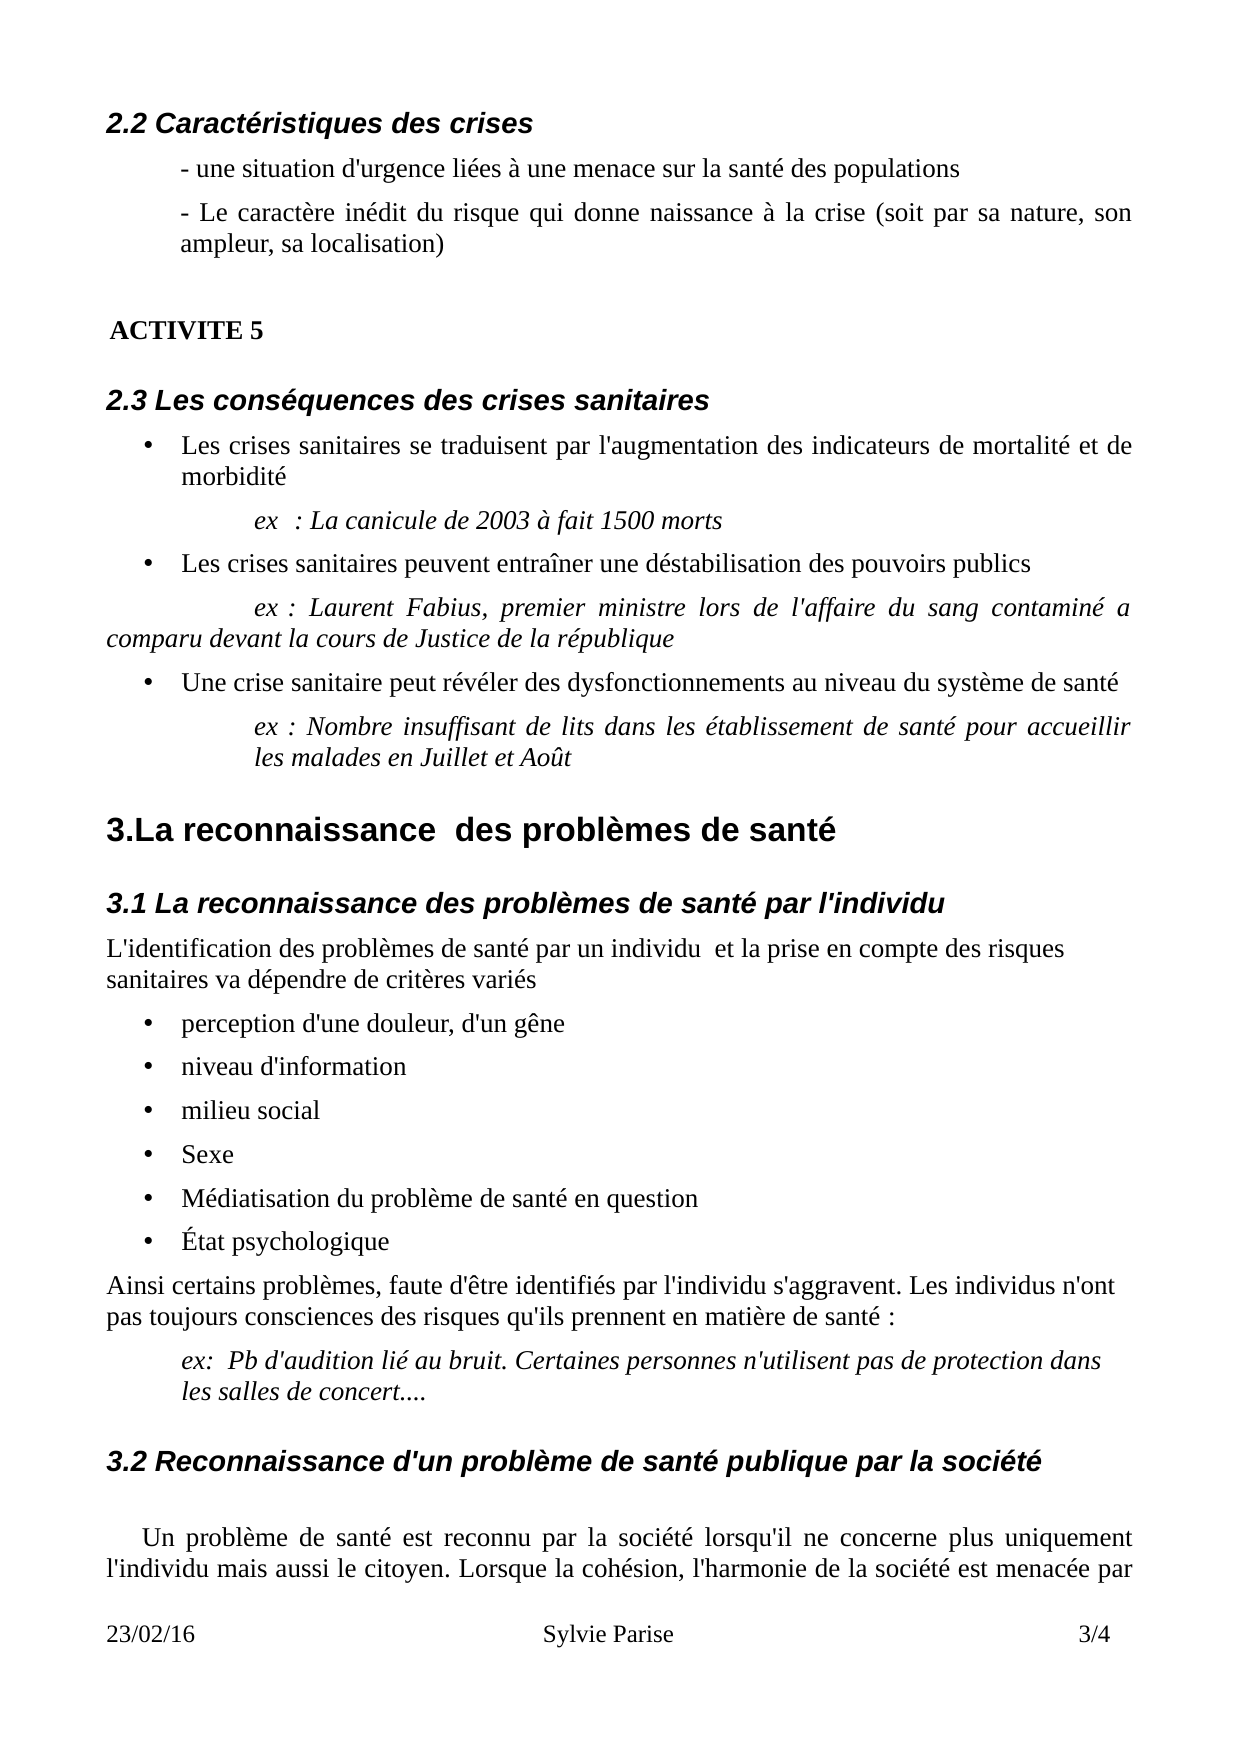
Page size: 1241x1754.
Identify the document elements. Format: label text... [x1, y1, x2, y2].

text L'identification des problèmes de santé par un individu et la prise en compte des risques sanitaires va dépendre de critères variés [106, 932, 1134, 994]
subtitle 3.1 La reconnaissance des problèmes de santé par l'individu [106, 886, 1134, 919]
list Médiatisation du problème de santé en question [144, 1182, 1134, 1213]
text ex : La canicule de 2003 à fait 1500 morts [106, 504, 1134, 535]
list milieu social [144, 1094, 1134, 1125]
list Sexe [144, 1138, 1134, 1169]
text ex : Laurent Fabius, premier ministre lors de l'affaire du sang contaminé a comparu devant la cours de Justice de la république [106, 591, 1134, 654]
subtitle 2.3 Les conséquences des crises sanitaires [106, 383, 1134, 417]
list Les crises sanitaires peuvent entraîner une déstabilisation des pouvoirs publics [144, 548, 1134, 579]
text Ainsi certains problèmes, faute d'être identifiés par l'individu s'aggravent. Les individus n'ont pas toujours consciences des risques qu'ils prennent en matière de santé : [106, 1269, 1134, 1331]
subtitle 2.2 Caractéristiques des crises [106, 106, 1134, 140]
list niveau d'information [144, 1050, 1134, 1082]
list ex : Nombre insuffisant de lits dans les établissement de santé pour accueillir les malades en Juillet et Août [216, 710, 1134, 772]
list État psychologique [144, 1225, 1134, 1257]
list ACTIVITE 5 [106, 314, 1134, 346]
list - Le caractère inédit du risque qui donne naissance à la crise (soit par sa nature, son ampleur, sa localisation) [180, 196, 1134, 258]
subtitle 3.2 Reconnaissance d'un problème de santé publique par la société [106, 1444, 1134, 1477]
subtitle 3.La reconnaissance des problèmes de santé [106, 810, 1134, 848]
list Une crise sanitaire peut révéler des dysfonctionnements au niveau du système de santé [144, 666, 1134, 697]
list perception d'une douleur, d'un gêne [144, 1007, 1134, 1038]
text Un problème de santé est reconnu par la société lorsqu'il ne concerne plus uniquement l'individu mais aussi le citoyen. Lorsque la cohésion, l'harmonie de la société est menacée par [106, 1521, 1134, 1583]
list ex: Pb d'audition lié au bruit. Certaines personnes n'utilisent pas de protection dans les salles de concert.... [144, 1344, 1134, 1406]
list - une situation d'urgence liées à une menace sur la santé des populations [180, 152, 1134, 183]
list Les crises sanitaires se traduisent par l'augmentation des indicateurs de mortalité et de morbidité [144, 429, 1134, 491]
